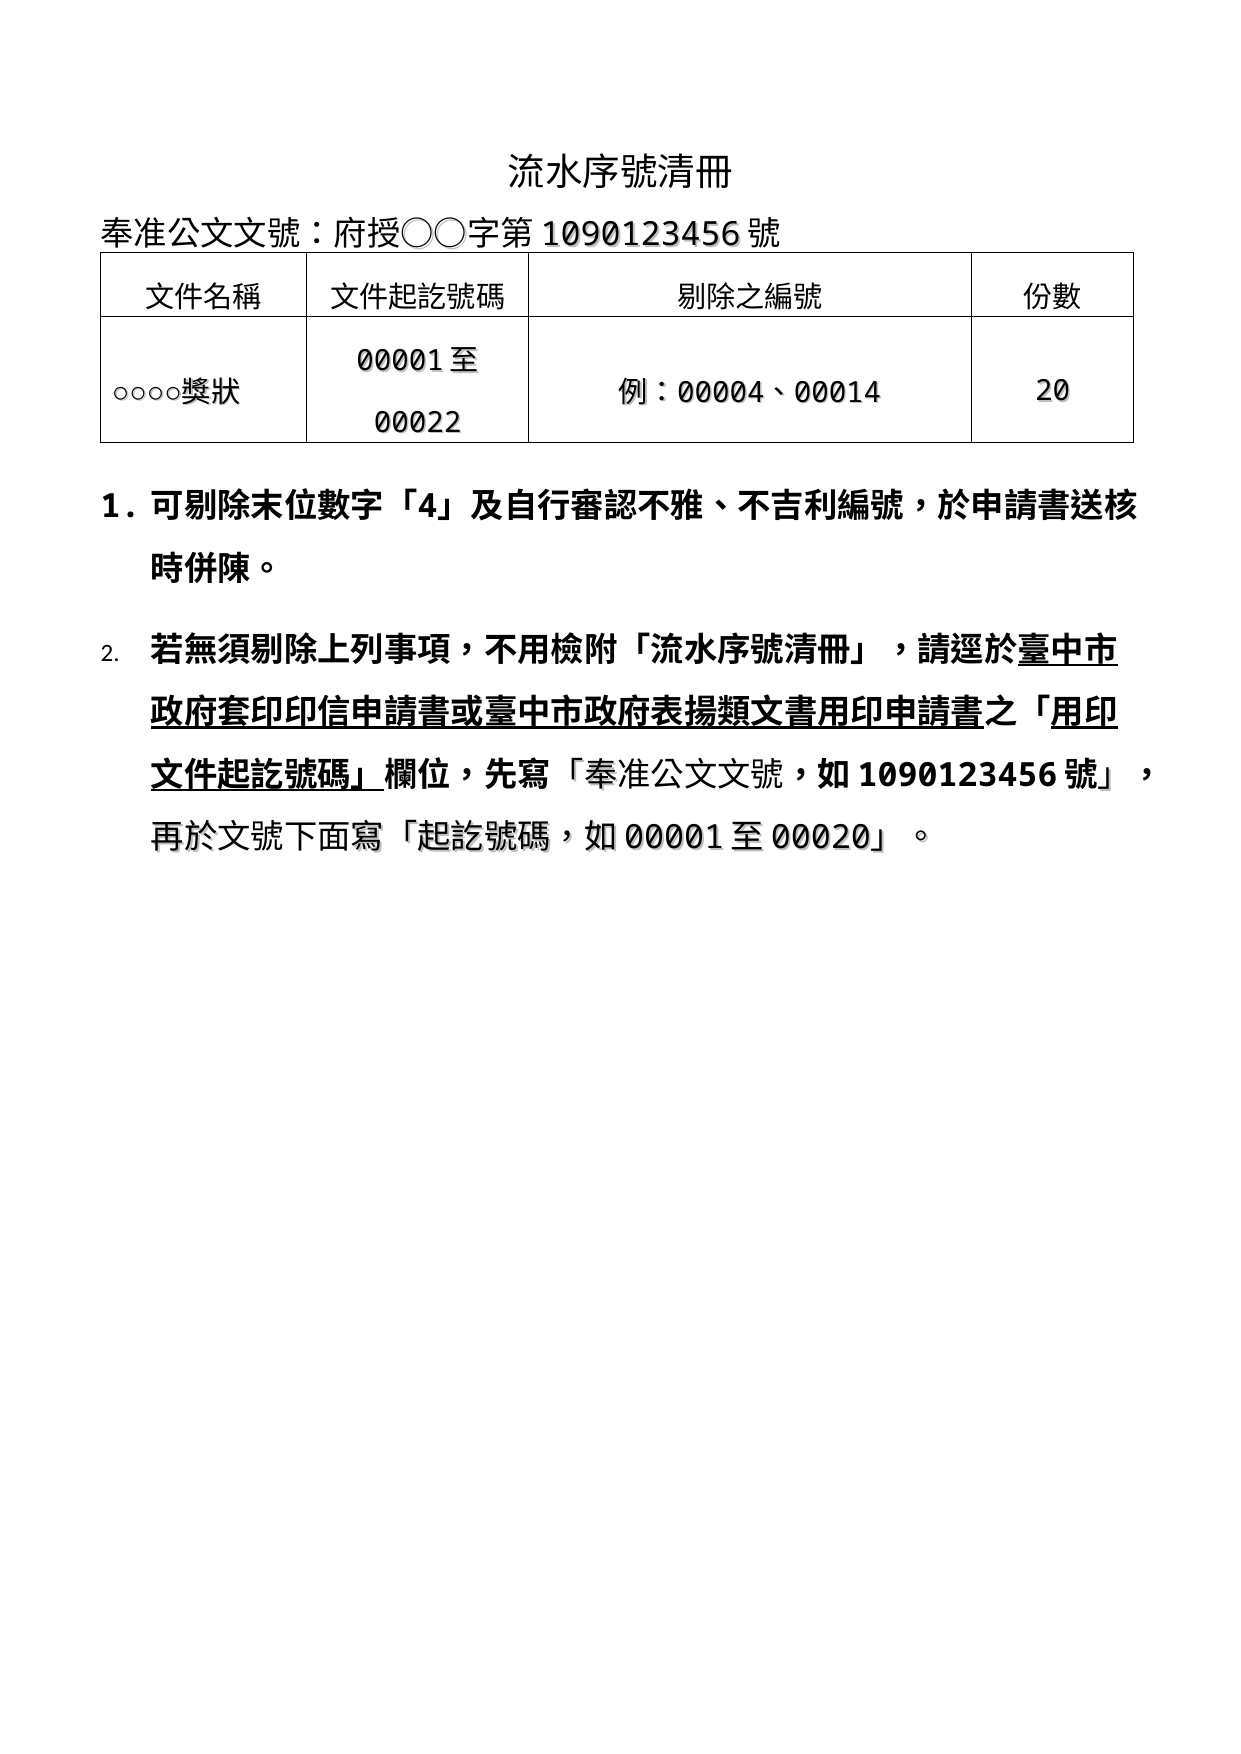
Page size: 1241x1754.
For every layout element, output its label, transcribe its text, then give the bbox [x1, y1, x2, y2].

table_header 文件名稱 [101, 253, 306, 316]
table_header 文件起訖號碼 [307, 253, 528, 316]
list 可剔除末位數字「4」及自行審認不雅、不吉利編號，於申請書送核時併陳。 [100, 461, 1140, 586]
table_cell ○○○○獎狀 [101, 317, 306, 442]
table_header 份數 [972, 253, 1133, 316]
text 奉准公文文號：府授○○字第1090123456號 [100, 189, 1140, 252]
table_cell 20 [972, 317, 1133, 442]
table_cell 00001至00022 [307, 317, 528, 442]
table_cell 例：00004、00014 [529, 317, 971, 442]
text 流水序號清冊 [100, 127, 1140, 189]
table_header 剔除之編號 [529, 253, 971, 316]
list 若無須剔除上列事項，不用檢附「流水序號清冊」，請逕於臺中市政府套印印信申請書或臺中市政府表揚類文書用印申請書之「用印文件起訖號碼」欄位，先寫「奉准公文文號，如1090123456號」，再於文號下面寫「起訖號碼，如00001至00020」。 [100, 605, 1140, 855]
